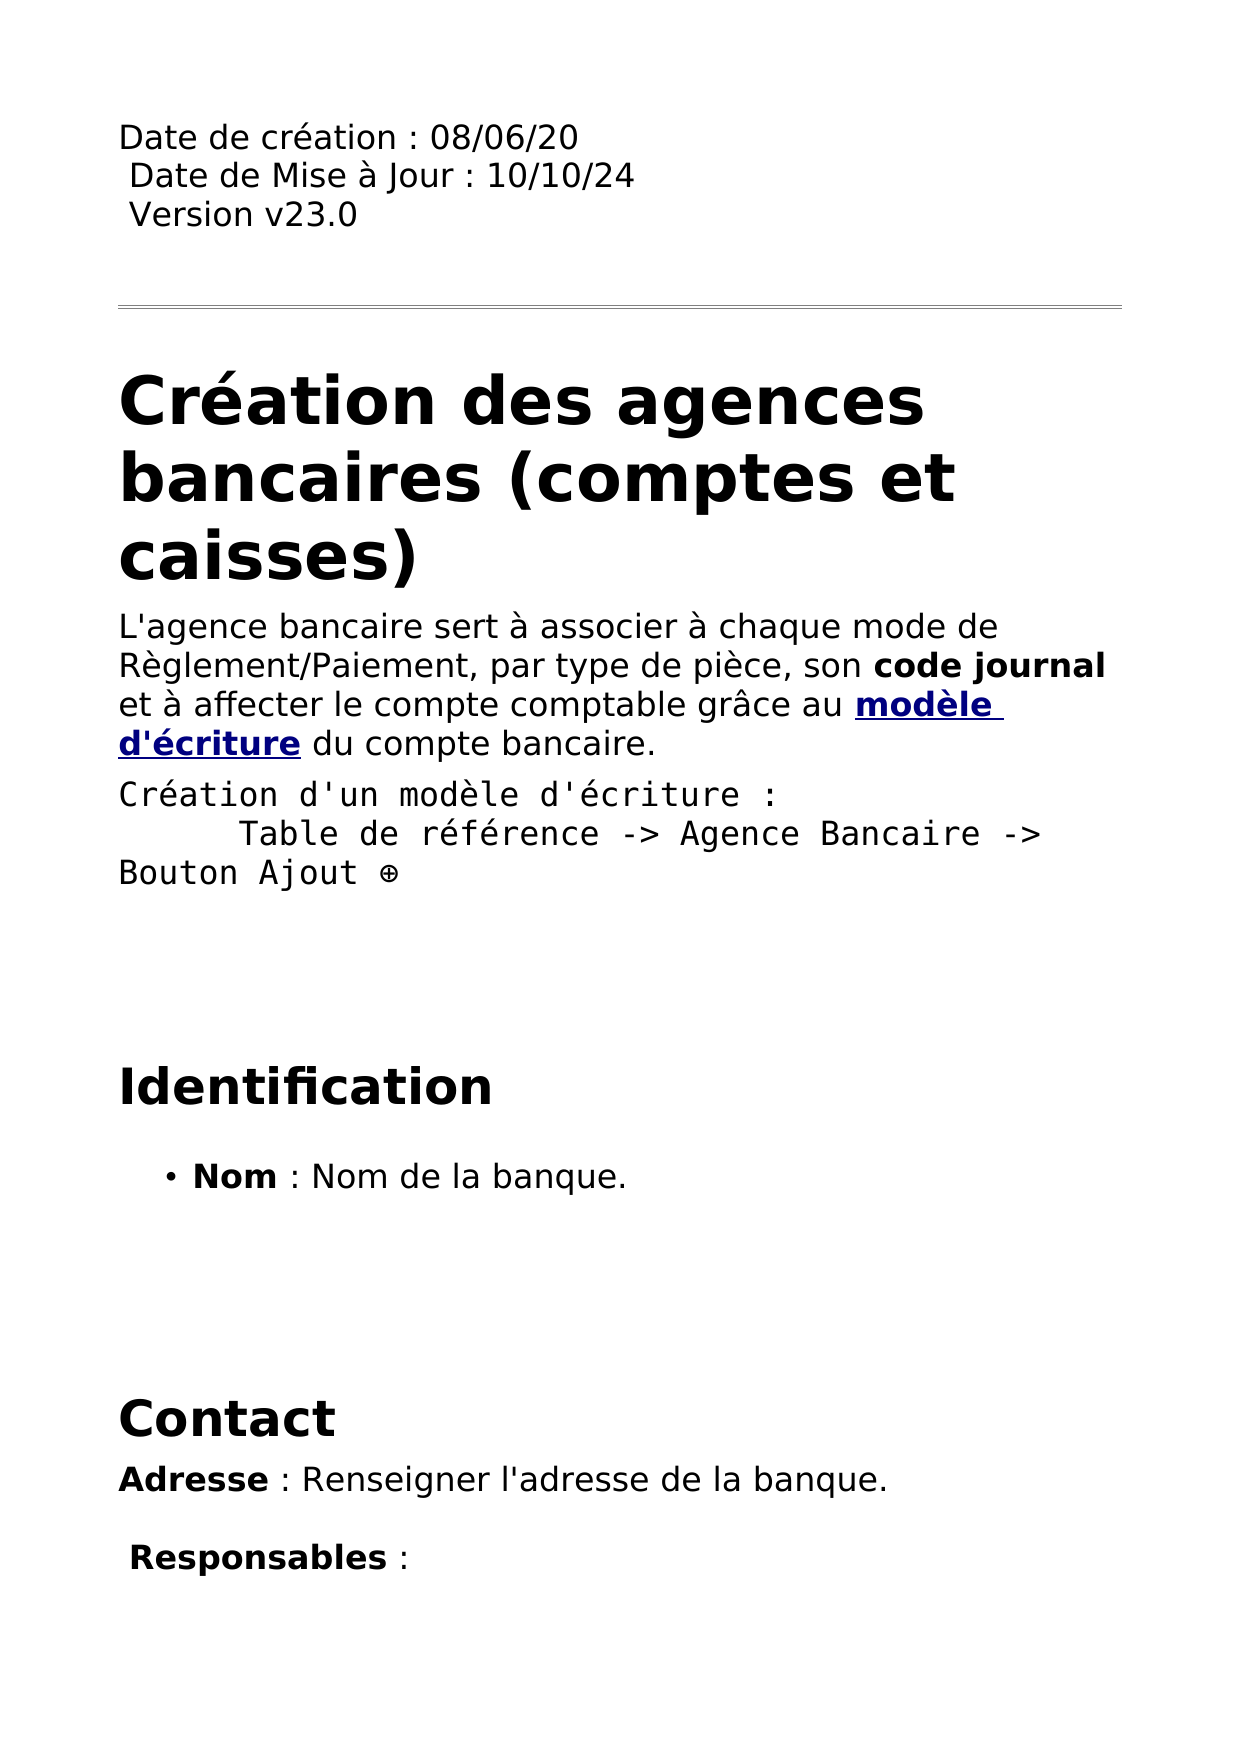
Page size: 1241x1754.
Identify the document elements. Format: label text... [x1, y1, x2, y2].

text Adresse : Renseigner l'adresse de la banque. Responsables : [118, 1461, 1122, 1577]
text Date de création : 08/06/20 Date de Mise à Jour : 10/10/24 Version v23.0 [118, 118, 1122, 273]
subtitle Identification [118, 1058, 1122, 1116]
subtitle Contact [118, 1390, 1122, 1448]
list Nom : Nom de la banque. [177, 1158, 1122, 1197]
text L'agence bancaire sert à associer à chaque mode de Règlement/Paiement, par type de pièce, son code journal et à affecter le compte comptable grâce au modèle d'écriture du compte bancaire. [118, 607, 1122, 763]
text Création d'un modèle d'écriture : Table de référence -> Agence Bancaire -> Bouton Ajout ⊕ [118, 775, 1122, 892]
subtitle Création des agences bancaires (comptes et caisses) [118, 362, 1122, 595]
